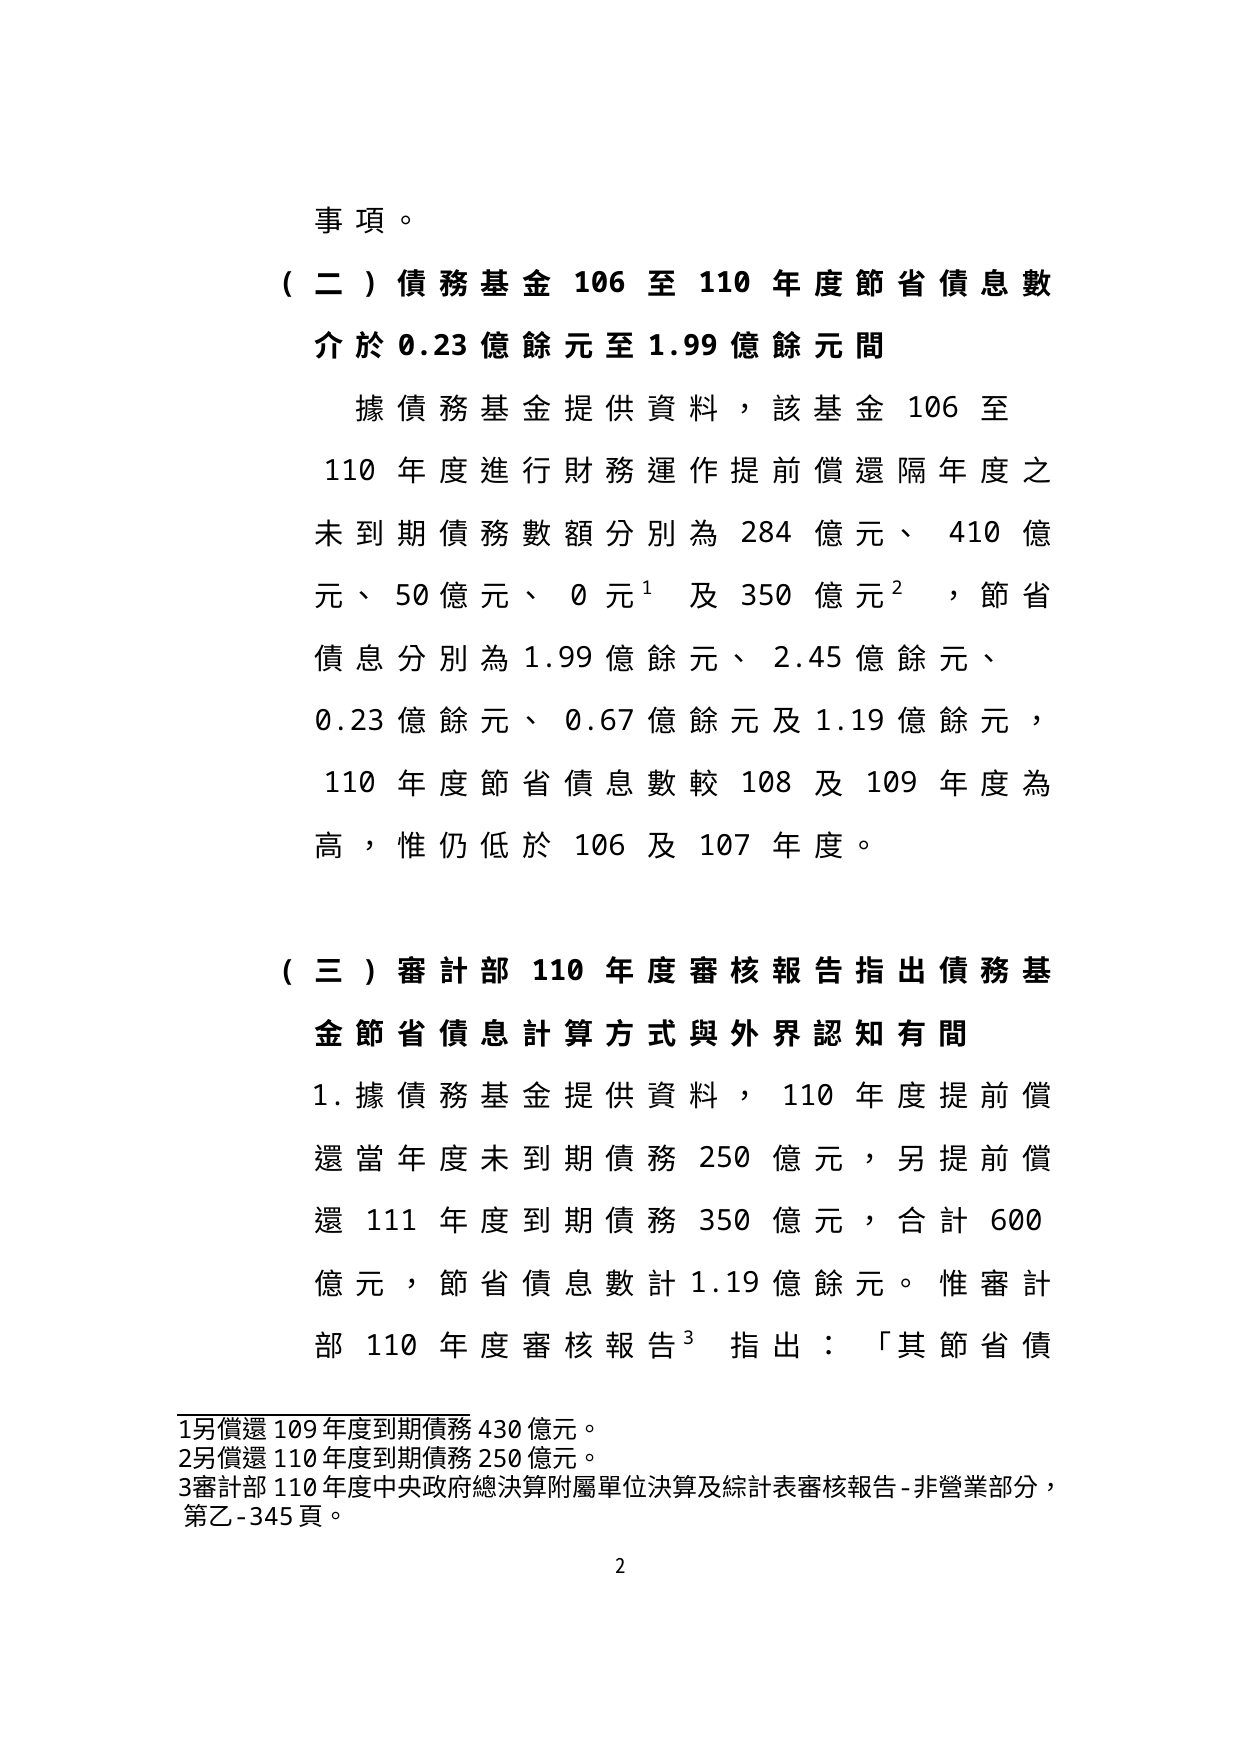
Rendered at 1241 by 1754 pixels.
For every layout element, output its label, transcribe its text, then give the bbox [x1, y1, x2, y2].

text 另償還110年度到期債務250億元。 [177, 1444, 1063, 1473]
text 據債務基金提供資料，該基金106至110年度進行財務運作提前償還隔年度之未到期債務數額分別為284億元、410億元、50億元、0元及350億元，節省債息分別為1.99億餘元、2.45億餘元、0.23億餘元、0.67億餘元及1.19億餘元，110年度節省債息數較108及109年度為高，惟仍低於106及107年度。 [271, 365, 1058, 865]
text (三)審計部110年度審核報告指出債務基金節省債息計算方式與外界認知有間 [242, 927, 1058, 1052]
text (二)債務基金106至110年度節省債息數介於0.23億餘元至1.99億餘元間 [242, 240, 1058, 365]
text 事項。 [271, 177, 1058, 240]
text 1.據債務基金提供資料，110年度提前償還當年度未到期債務250億元，另提前償還111年度到期債務350億元，合計600億元，節省債息數計1.19億餘元。惟審計部110年度審核報告指出：「其節省債息計算方式，係依提前償還中長期借款數額，按借款剩餘天數(還款日至到期日)乘上借款利率，估算利息費用節省成效。以110年11月為例，當月償還到期公債700億元及未到期中長期借款250億元，共計950億元，係以發行公債300億元及舉借中長期借款400億元，加計總預算撥入債務還本250億元為償還財源，按國庫署計算方式，計節省債息6,015萬餘元。惟查當月除總預算撥入款外，尚舉借新的中長期借款400億元，其借款利率雖較舊債中長期借款利率低，借款後仍有利息支出，且當月發行300億元公債利率甚較舊債利率為高，該署核算節省債息，未考量舉借新債利息，顯欠合宜。」 [271, 1052, 1058, 1365]
text 審計部110年度中央政府總決算附屬單位決算及綜計表審核報告-非營業部分，第乙-345頁。 [177, 1473, 1063, 1532]
text 另償還109年度到期債務430億元。 [177, 1415, 1063, 1444]
